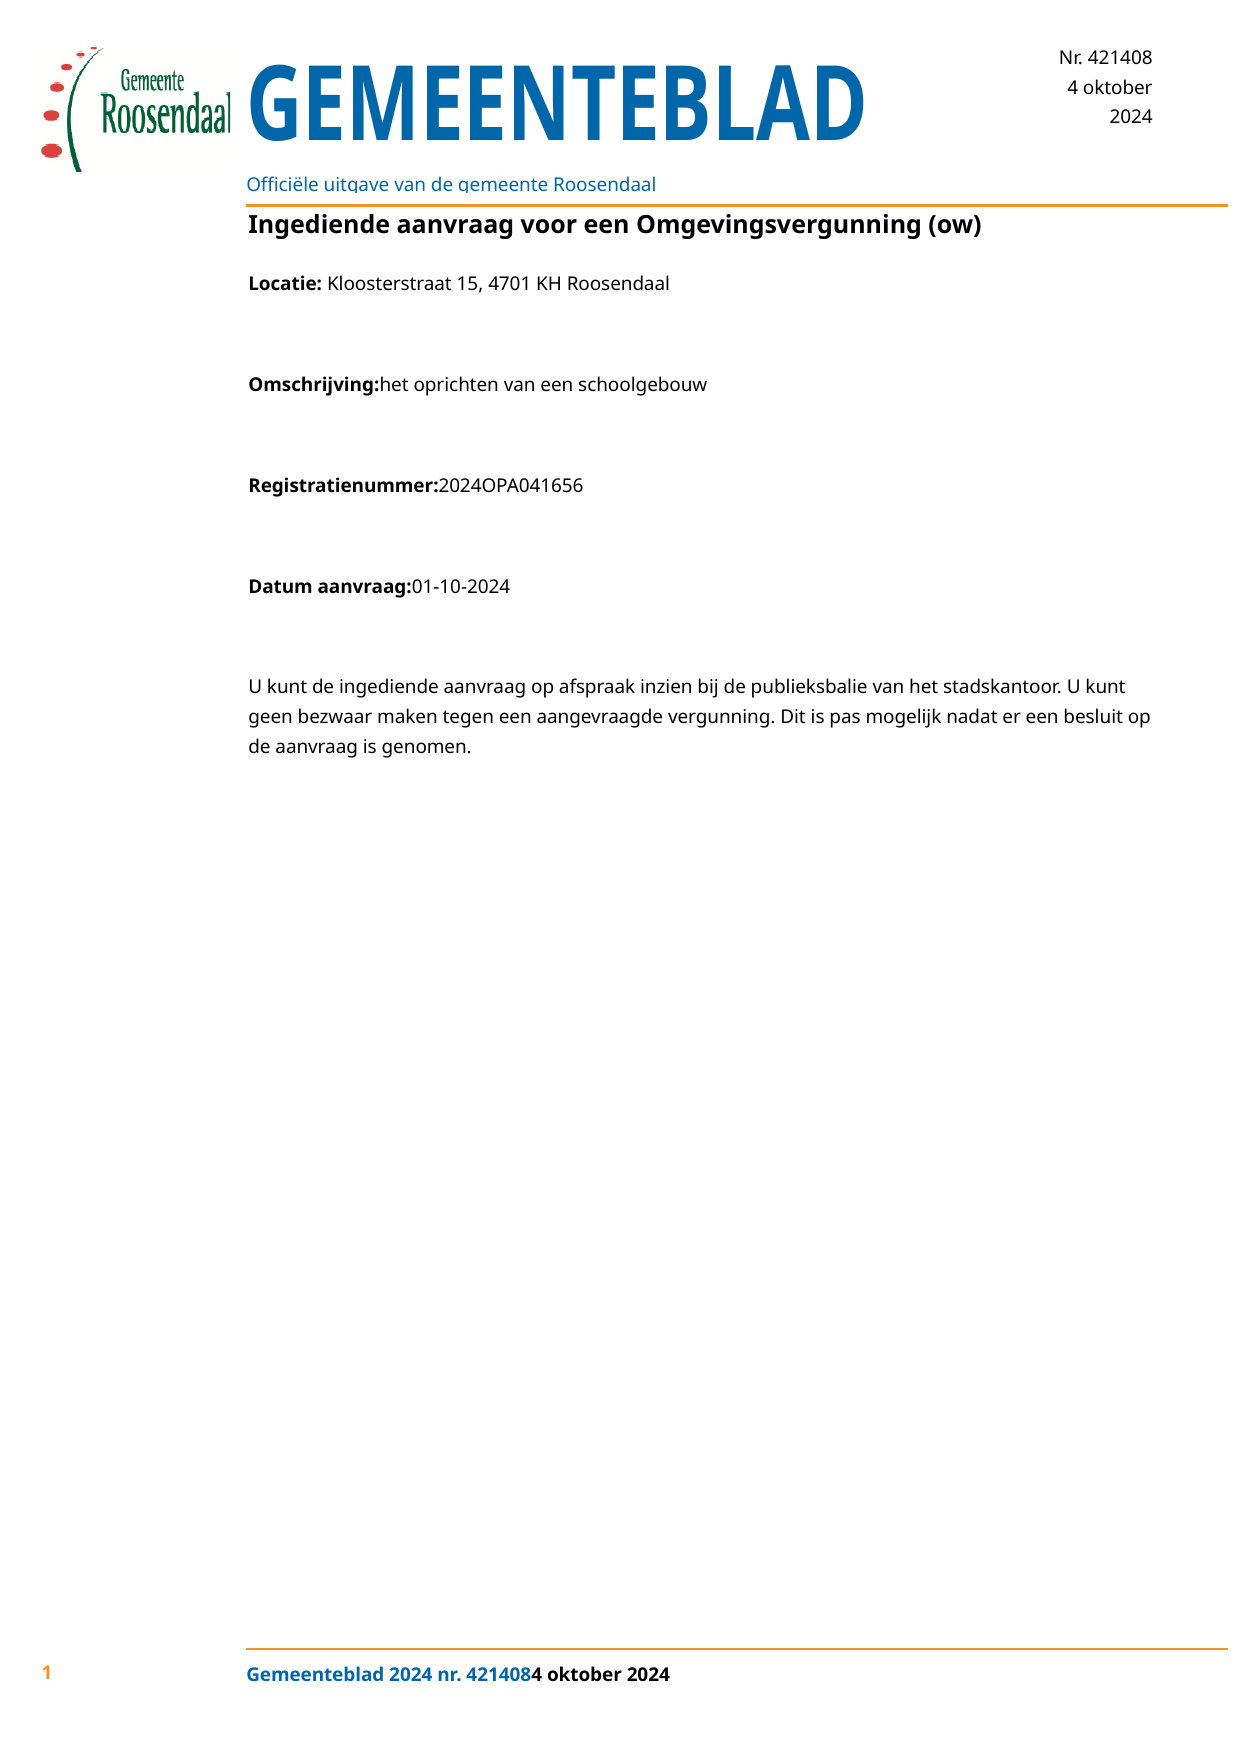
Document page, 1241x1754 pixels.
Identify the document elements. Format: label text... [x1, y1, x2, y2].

text U kunt de ingediende aanvraag op afspraak inzien bij de publieksbalie van het stadskantoor. U kunt geen bezwaar maken tegen een aangevraagde vergunning. Dit is pas mogelijk nadat er een besluit op de aanvraag is genomen. [248, 674, 1152, 758]
text Omschrijving:het oprichten van een schoolgebouw [248, 371, 1152, 397]
text Locatie: Kloosterstraat 15, 4701 KH Roosendaal [248, 270, 1152, 296]
picture [41, 47, 231, 172]
text Ingediende aanvraag voor een Omgevingsvergunning (ow) [248, 207, 1152, 241]
text Datum aanvraag:01-10-2024 [248, 573, 1152, 598]
text Registratienummer:2024OPA041656 [248, 472, 1152, 498]
